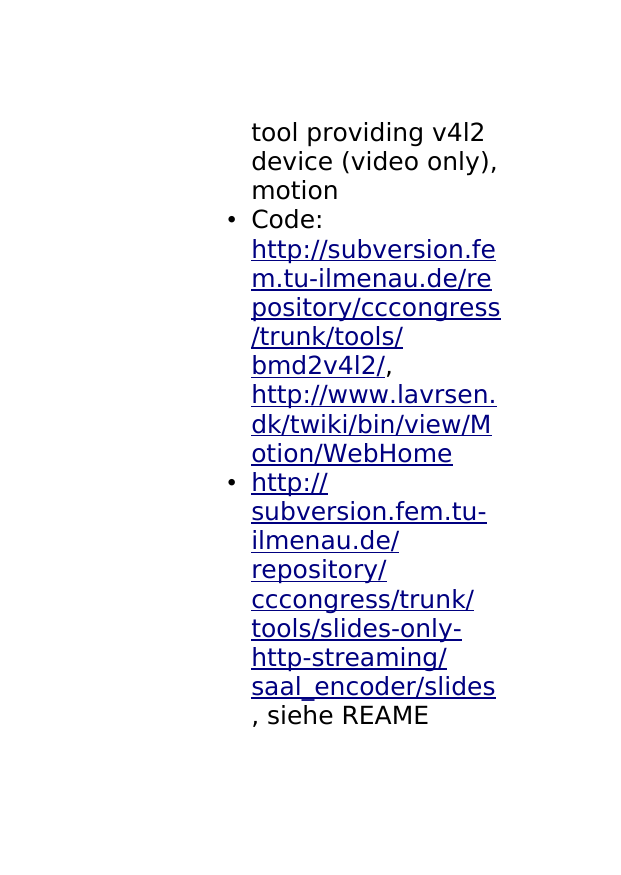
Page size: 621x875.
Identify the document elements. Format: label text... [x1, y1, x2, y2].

list http://subversion.fem.tu-ilmenau.de/repository/cccongress/trunk/tools/slides-only-http-streaming/saal_encoder/slides , siehe REAME [236, 468, 502, 731]
list tool providing v4l2 device (video only), motion [236, 118, 502, 206]
list Code: http://subversion.fem.tu-ilmenau.de/repository/cccongress/trunk/tools/bmd2v4l2/, http://www.lavrsen.dk/twiki/bin/view/Motion/WebHome [236, 206, 502, 468]
